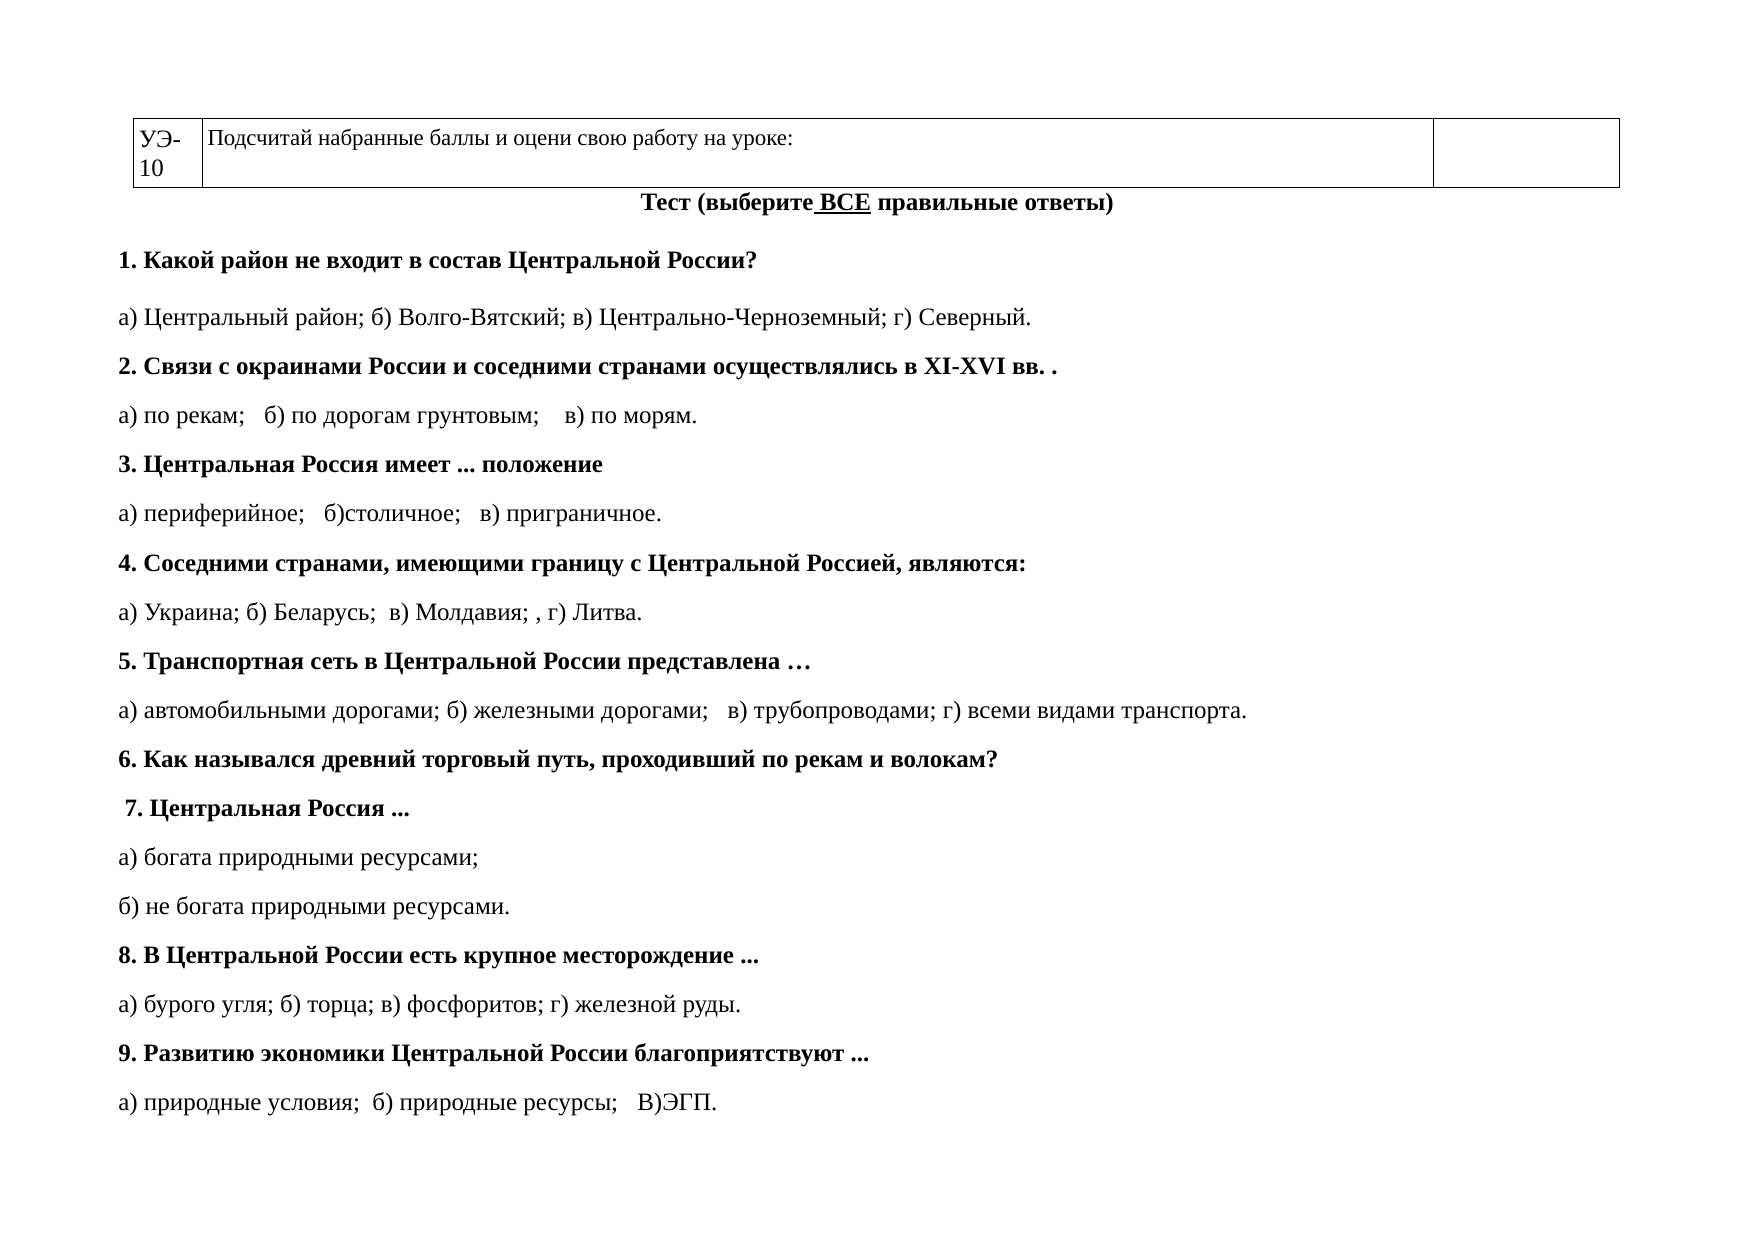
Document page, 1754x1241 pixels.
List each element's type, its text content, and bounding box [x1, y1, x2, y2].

text 6. Как назывался древний торговый путь, проходивший по рекам и волокам? [118, 744, 1636, 773]
text а) бурого угля; б) торца; в) фосфоритов; г) железной руды. [118, 989, 1636, 1018]
text 3. Центральная Россия имеет ... положение [118, 449, 1636, 478]
text а) по рекам; б) по дорогам грунтовым; в) по морям. [118, 400, 1636, 429]
text 4. Соседними странами, имеющими границу с Центральной Россией, являются: [118, 548, 1636, 576]
text а) Центральный район; б) Волго-Вятский; в) Центрально-Черноземный; г) Северный. [118, 302, 1636, 331]
text 5. Транспортная сеть в Центральной России представлена … [118, 646, 1636, 674]
text а) Украина; б) Беларусь; в) Молдавия; , г) Литва. [118, 597, 1636, 625]
text а) периферийное; б)столичное; в) приграничное. [118, 498, 1636, 527]
table_cell [1434, 119, 1619, 187]
text б) не богата природными ресурсами. [118, 891, 1636, 920]
text а) богата природными ресурсами; [118, 842, 1636, 871]
text а) природные условия; б) природные ресурсы; В)ЭГП. [118, 1087, 1636, 1116]
text 7. Центральная Россия ... [118, 793, 1636, 822]
text 9. Развитию экономики Центральной России благоприятствуют ... [118, 1038, 1636, 1067]
text Тест (выберите ВСЕ правильные ответы) [118, 187, 1636, 216]
text а) автомобильными дорогами; б) железными дорогами; в) трубопроводами; г) всеми видами транспорта. [118, 695, 1636, 723]
table_cell УЭ-10 [134, 119, 202, 187]
text 1. Какой район не входит в состав Центральной России? [118, 245, 1636, 273]
text 2. Связи с окраинами России и соседними странами осуществлялись в XI-XVI вв. . [118, 351, 1636, 380]
table_cell Подсчитай набранные баллы и оцени свою работу на уроке: [203, 119, 1433, 187]
text 8. В Центральной России есть крупное месторождение ... [118, 940, 1636, 969]
